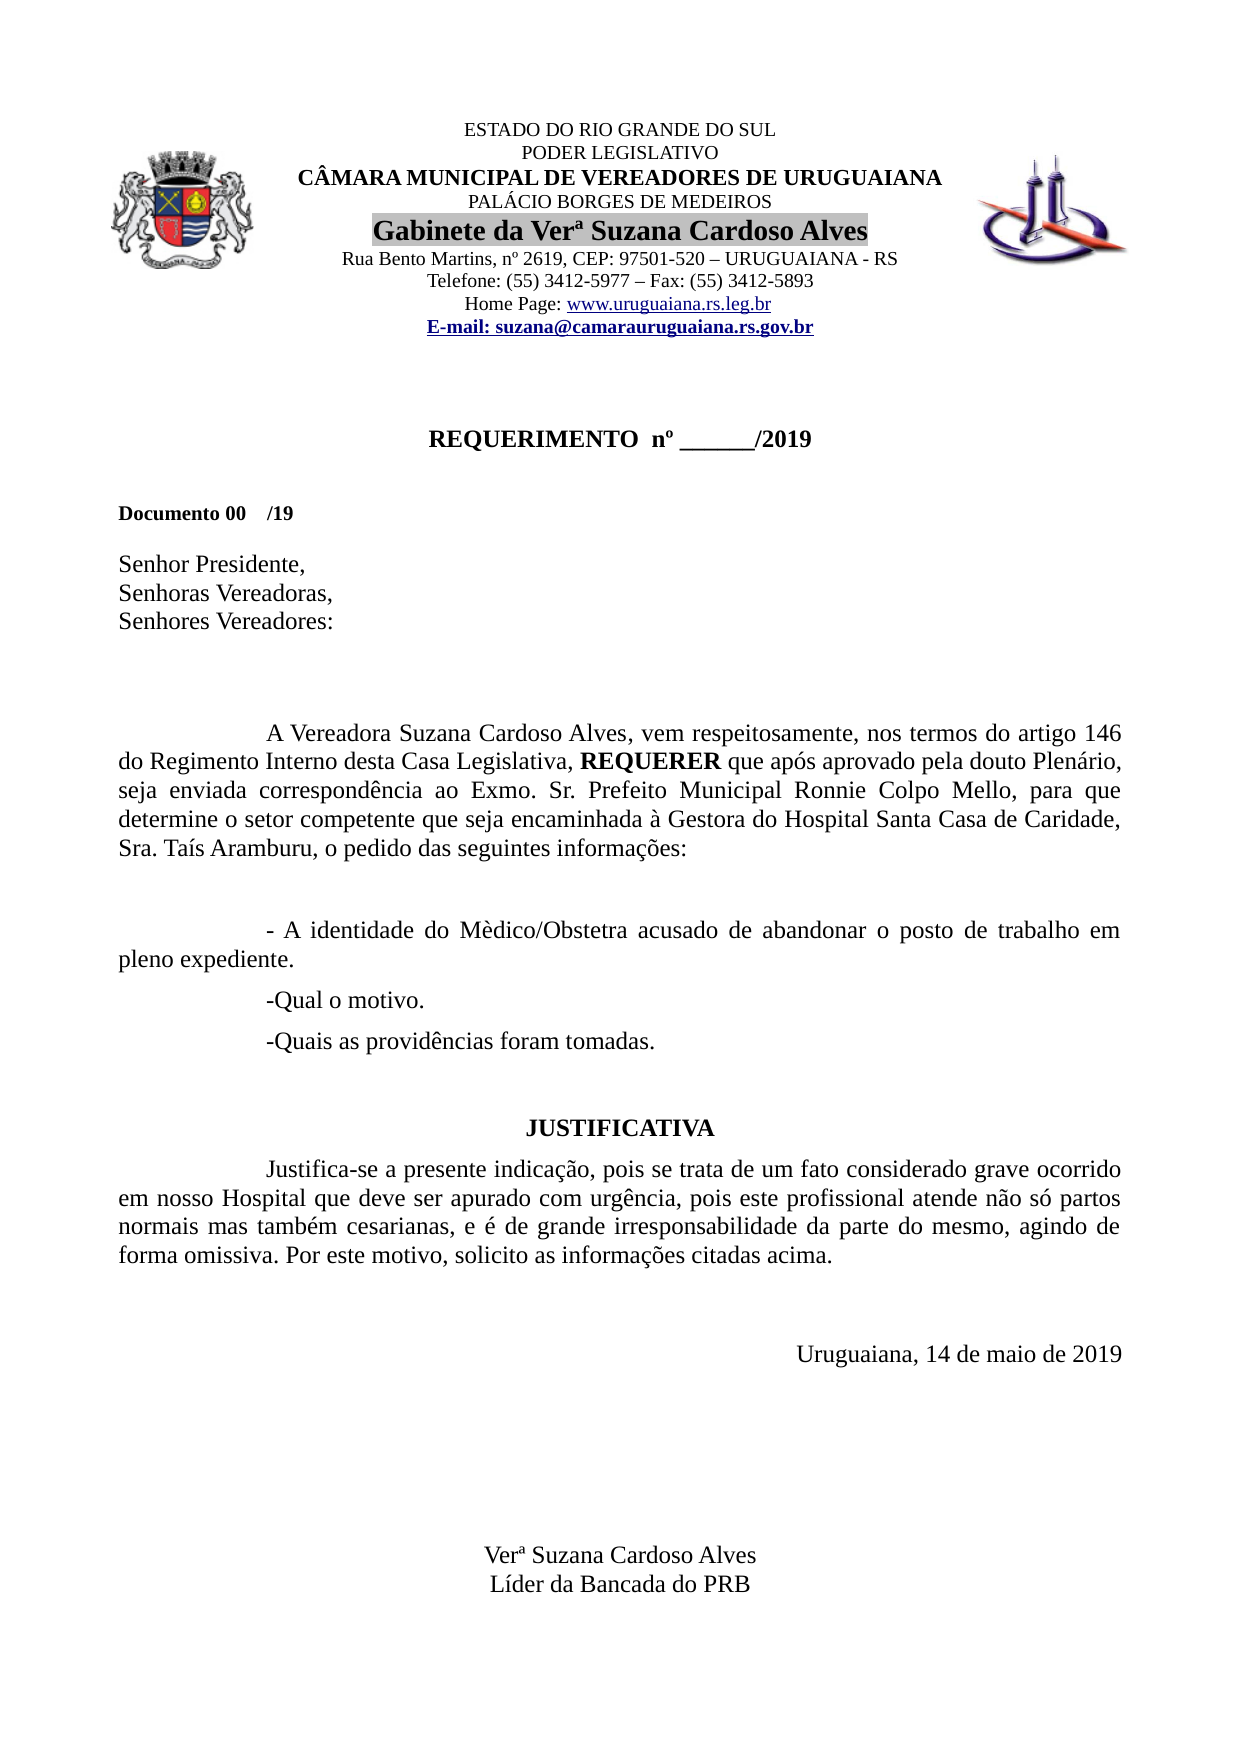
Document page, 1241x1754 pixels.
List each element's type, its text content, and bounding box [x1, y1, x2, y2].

text Documento 00 /19 [118, 501, 1122, 525]
text Gabinete da Verª Suzana Cardoso Alves [254, 213, 972, 246]
text -Qual o motivo. [118, 985, 1122, 1014]
text E-mail: suzana@camarauruguaiana.rs.gov.br [118, 315, 1122, 338]
text - A identidade do Mèdico/Obstetra acusado de abandonar o posto de trabalho em pleno expediente. [118, 915, 1122, 973]
picture [972, 151, 1130, 270]
text A Vereadora Suzana Cardoso Alves, vem respeitosamente, nos termos do artigo 146 do Regimento Interno desta Casa Legislativa, REQUERER que após aprovado pela douto Plenário, seja enviada correspondência ao Exmo. Sr. Prefeito Municipal Ronnie Colpo Mello, para que determine o setor competente que seja encaminhada à Gestora do Hospital Santa Casa de Caridade, Sra. Taís Aramburu, o pedido das seguintes informações: [118, 718, 1122, 861]
text Home Page: www.uruguaiana.rs.leg.br [118, 292, 1122, 315]
text REQUERIMENTO nº ______/2019 [118, 424, 1122, 453]
picture [111, 151, 254, 269]
text Líder da Bancada do PRB [118, 1569, 1122, 1598]
text Senhor Presidente, [118, 549, 1122, 578]
text Justifica-se a presente indicação, pois se trata de um fato considerado grave ocorrido em nosso Hospital que deve ser apurado com urgência, pois este profissional atende não só partos normais mas também cesarianas, e é de grande irresponsabilidade da parte do mesmo, agindo de forma omissiva. Por este motivo, solicito as informações citadas acima. [118, 1154, 1122, 1269]
text Uruguaiana, 14 de maio de 2019 [118, 1339, 1122, 1368]
text ESTADO DO RIO GRANDE DO SUL [118, 118, 1122, 141]
text PODER LEGISLATIVO [118, 141, 1122, 164]
text Rua Bento Martins, nº 2619, CEP: 97501-520 – URUGUAIANA - RS [254, 246, 972, 269]
text PALÁCIO BORGES DE MEDEIROS [254, 190, 972, 213]
text -Quais as providências foram tomadas. [118, 1026, 1122, 1055]
text JUSTIFICATIVA [118, 1113, 1122, 1141]
text Senhores Vereadores: [118, 606, 1122, 635]
text Verª Suzana Cardoso Alves [118, 1540, 1122, 1569]
text Senhoras Vereadoras, [118, 578, 1122, 606]
text Telefone: (55) 3412-5977 – Fax: (55) 3412-5893 [118, 269, 1122, 292]
text CÂMARA MUNICIPAL DE VEREADORES DE URUGUAIANA [254, 164, 972, 190]
